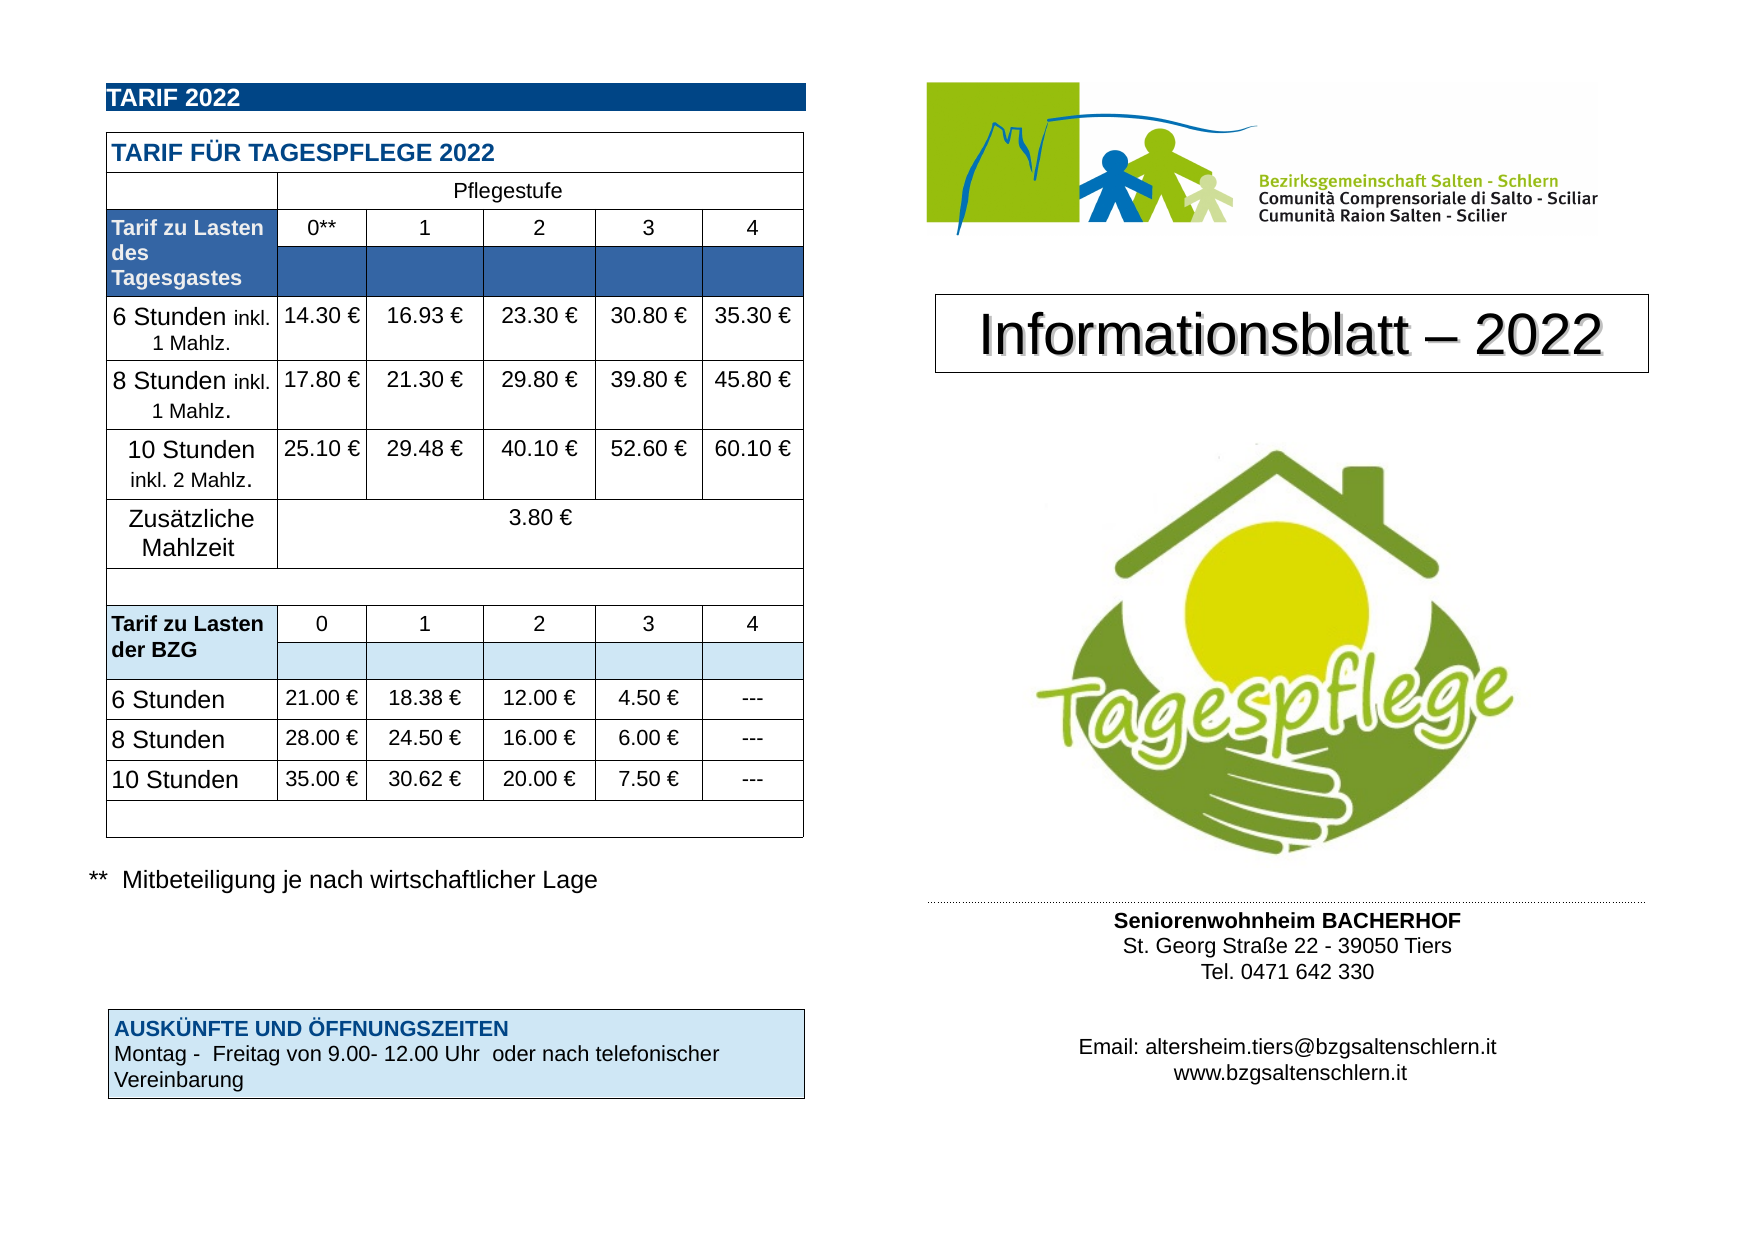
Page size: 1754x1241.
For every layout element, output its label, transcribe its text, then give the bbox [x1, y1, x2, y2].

table_header [928, 401, 1647, 422]
table_cell 1 [367, 210, 483, 246]
table_cell 17,80 € [278, 361, 366, 429]
table_cell 1 [367, 606, 483, 642]
table_cell 35,00 € [278, 761, 366, 800]
text ** Mitbeteiligung je nach wirtschaftlicher Lage [88, 866, 824, 894]
table_cell [107, 569, 803, 605]
table_cell 10 Stunden [107, 761, 277, 800]
table_cell [367, 247, 483, 296]
table_header AUSKÜNFTE UND ÖFFNUNGSZEITEN Montag - Freitag von 9.00- 12.00 Uhr oder nach telefonischer Vereinbarung [109, 1010, 804, 1097]
table_cell --- [703, 680, 803, 719]
table_cell --- [703, 720, 803, 759]
table_cell 39,80 € [596, 361, 702, 429]
table_cell 16,93 € [367, 297, 483, 360]
table_cell 60,10 € [703, 430, 803, 498]
table_cell 29,48 € [367, 430, 483, 498]
table_cell [278, 643, 366, 679]
table_cell 35,30 € [703, 297, 803, 360]
table_cell 8 Stunden inkl. 1 Mahlz. [107, 361, 277, 429]
table_cell 6,00 € [596, 720, 702, 759]
table_cell Seniorenwohnheim BACHERHOF St. Georg Straße 22 - 39050 Tiers Tel. 0471 642 330 Email: altersheim.tiers@bzgsaltenschlern.it www.bzgsaltenschlern.it [928, 902, 1647, 1090]
table_cell 3 [596, 210, 702, 246]
table_cell [484, 247, 595, 296]
table_cell [596, 247, 702, 296]
table_cell 6 Stunden [107, 680, 277, 719]
table_cell [278, 247, 366, 296]
table_cell [596, 643, 702, 679]
table_cell 2 [484, 606, 595, 642]
table_cell 28,00 € [278, 720, 366, 759]
table_cell 20,00 € [484, 761, 595, 800]
table_cell 8 Stunden [107, 720, 277, 759]
table_cell 7,50 € [596, 761, 702, 800]
table_cell --- [703, 761, 803, 800]
table_cell [107, 173, 277, 209]
table_cell 3 [596, 606, 702, 642]
picture [1021, 422, 1531, 868]
table_cell 30,62 € [367, 761, 483, 800]
table_cell 52,60 € [596, 430, 702, 498]
table_cell 29,80 € [484, 361, 595, 429]
picture [926, 82, 1598, 236]
table_cell [484, 643, 595, 679]
table_cell 4,50 € [596, 680, 702, 719]
table_cell 0** [278, 210, 366, 246]
table_cell 6 Stunden inkl. 1 Mahlz. [107, 297, 277, 360]
table_cell 4 [703, 210, 803, 246]
table_header [928, 423, 1647, 902]
table_cell Pflegestufe [278, 173, 803, 209]
table_cell 2 [484, 210, 595, 246]
table_cell [703, 643, 803, 679]
table_header Informationsblatt – 2022 [936, 295, 1648, 372]
table_cell 21,00 € [278, 680, 366, 719]
table_cell 40,10 € [484, 430, 595, 498]
table_cell 30,80 € [596, 297, 702, 360]
table_cell 18,38 € [367, 680, 483, 719]
table_cell 3,80 € [278, 500, 803, 567]
table_header TARIF FÜR TAGESPFLEGE 2022 [107, 133, 803, 172]
table_cell 10 Stunden inkl. 2 Mahlz. [107, 430, 277, 498]
table_cell [367, 643, 483, 679]
table_cell 4 [703, 606, 803, 642]
table_cell 45,80 € [703, 361, 803, 429]
table_cell [107, 801, 803, 837]
table_cell 16,00 € [484, 720, 595, 759]
table_cell 12,00 € [484, 680, 595, 719]
table_cell Zusätzliche Mahlzeit [107, 500, 277, 567]
table_cell Tarif zu Lasten der BZG [107, 606, 277, 679]
table_cell 21,30 € [367, 361, 483, 429]
table_cell 0 [278, 606, 366, 642]
table_cell 25,10 € [278, 430, 366, 498]
table_cell [703, 247, 803, 296]
table_cell 24,50 € [367, 720, 483, 759]
table_cell 23,30 € [484, 297, 595, 360]
table_cell Tarif zu Lasten des Tagesgastes [107, 210, 277, 296]
text TARIF 2022 [106, 83, 806, 111]
table_cell 14,30 € [278, 297, 366, 360]
